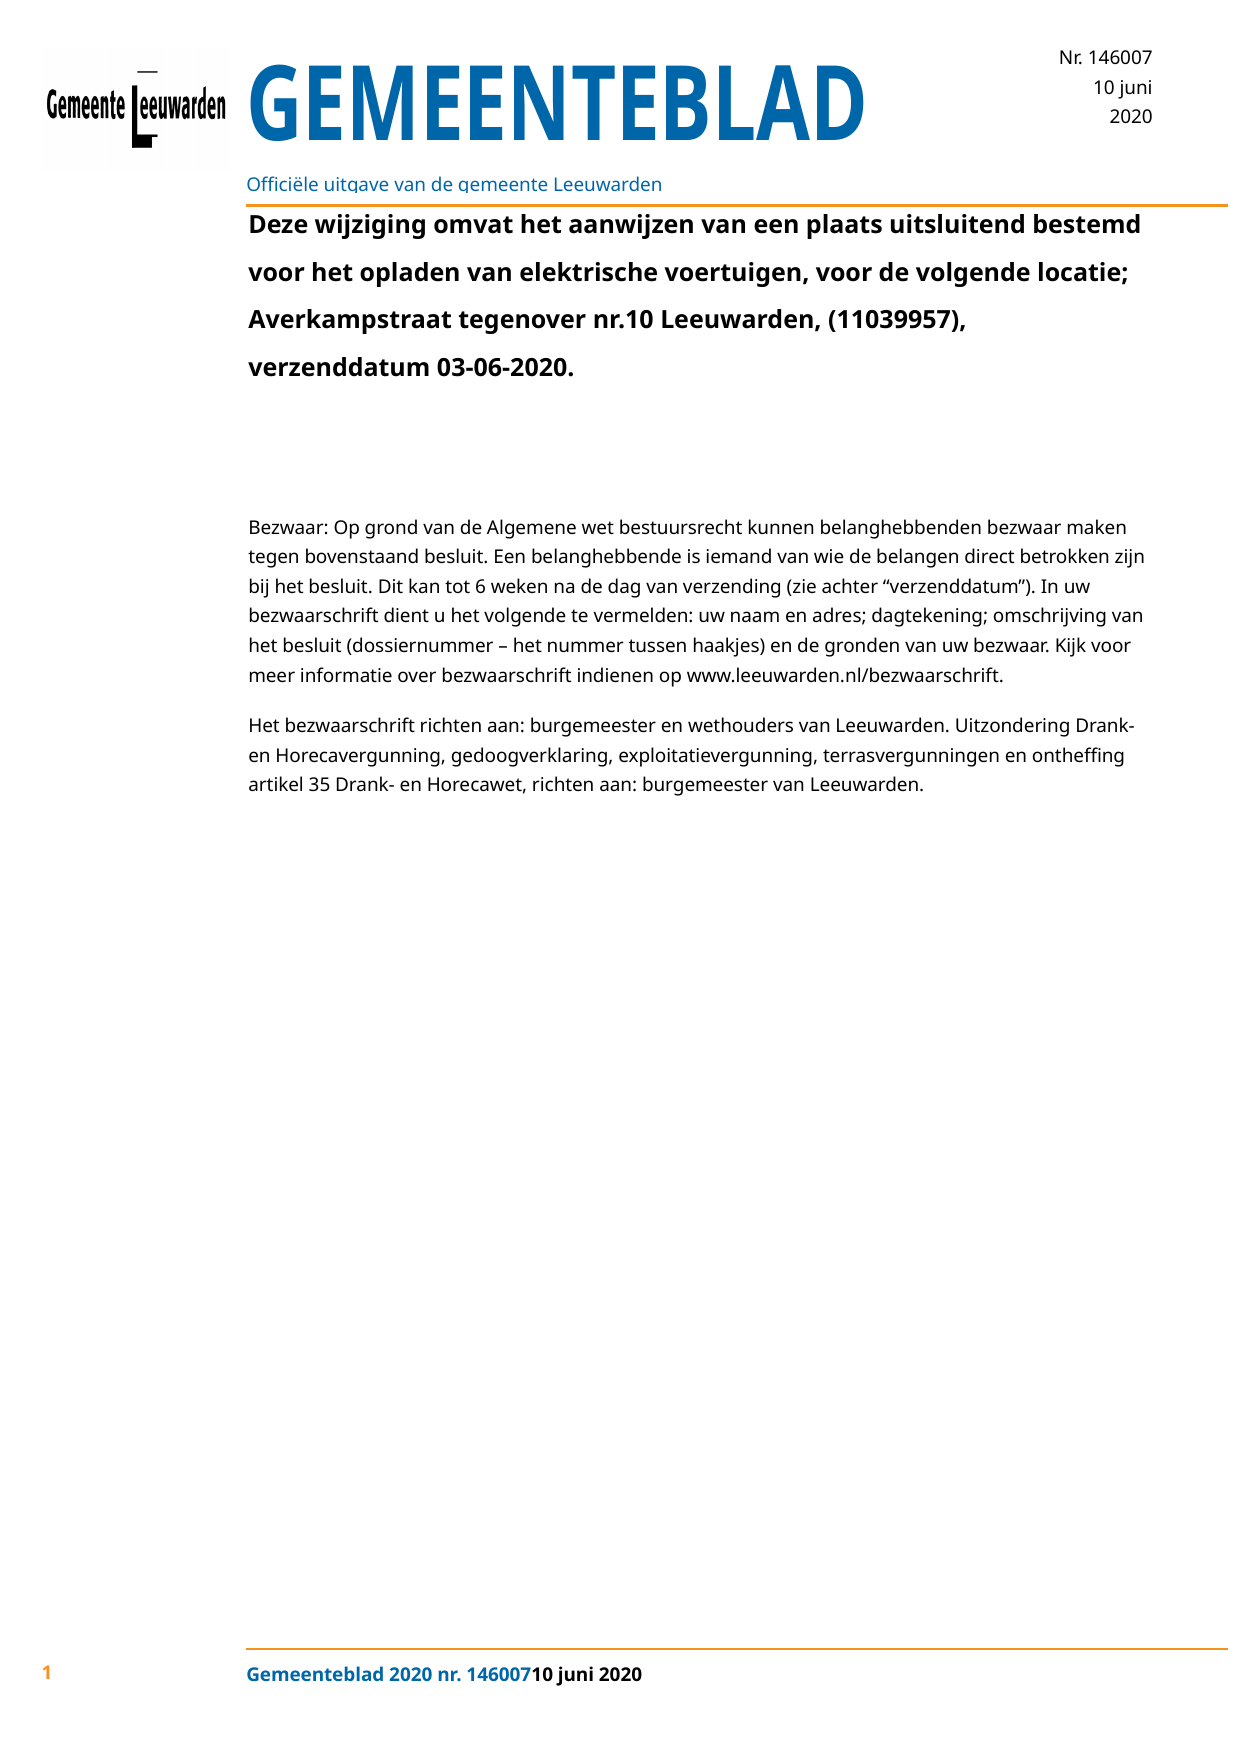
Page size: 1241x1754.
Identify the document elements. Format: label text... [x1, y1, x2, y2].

picture [41, 47, 231, 172]
text Het bezwaarschrift richten aan: burgemeester en wethouders van Leeuwarden. Uitzondering Drank- en Horecavergunning, gedoogverklaring, exploitatievergunning, terrasvergunningen en ontheffing artikel 35 Drank- en Horecawet, richten aan: burgemeester van Leeuwarden. [248, 712, 1152, 797]
text Deze wijziging omvat het aanwijzen van een plaats uitsluitend bestemd voor het opladen van elektrische voertuigen, voor de volgende locatie; Averkampstraat tegenover nr.10 Leeuwarden, (11039957), verzenddatum 03-06-2020. [248, 207, 1152, 384]
text Bezwaar: Op grond van de Algemene wet bestuursrecht kunnen belanghebbenden bezwaar maken tegen bovenstaand besluit. Een belanghebbende is iemand van wie de belangen direct betrokken zijn bij het besluit. Dit kan tot 6 weken na de dag van verzending (zie achter “verzenddatum”). In uw bezwaarschrift dient u het volgende te vermelden: uw naam en adres; dagtekening; omschrijving van het besluit (dossiernummer – het nummer tussen haakjes) en de gronden van uw bezwaar. Kijk voor meer informatie over bezwaarschrift indienen op www.leeuwarden.nl/bezwaarschrift. [248, 514, 1152, 688]
